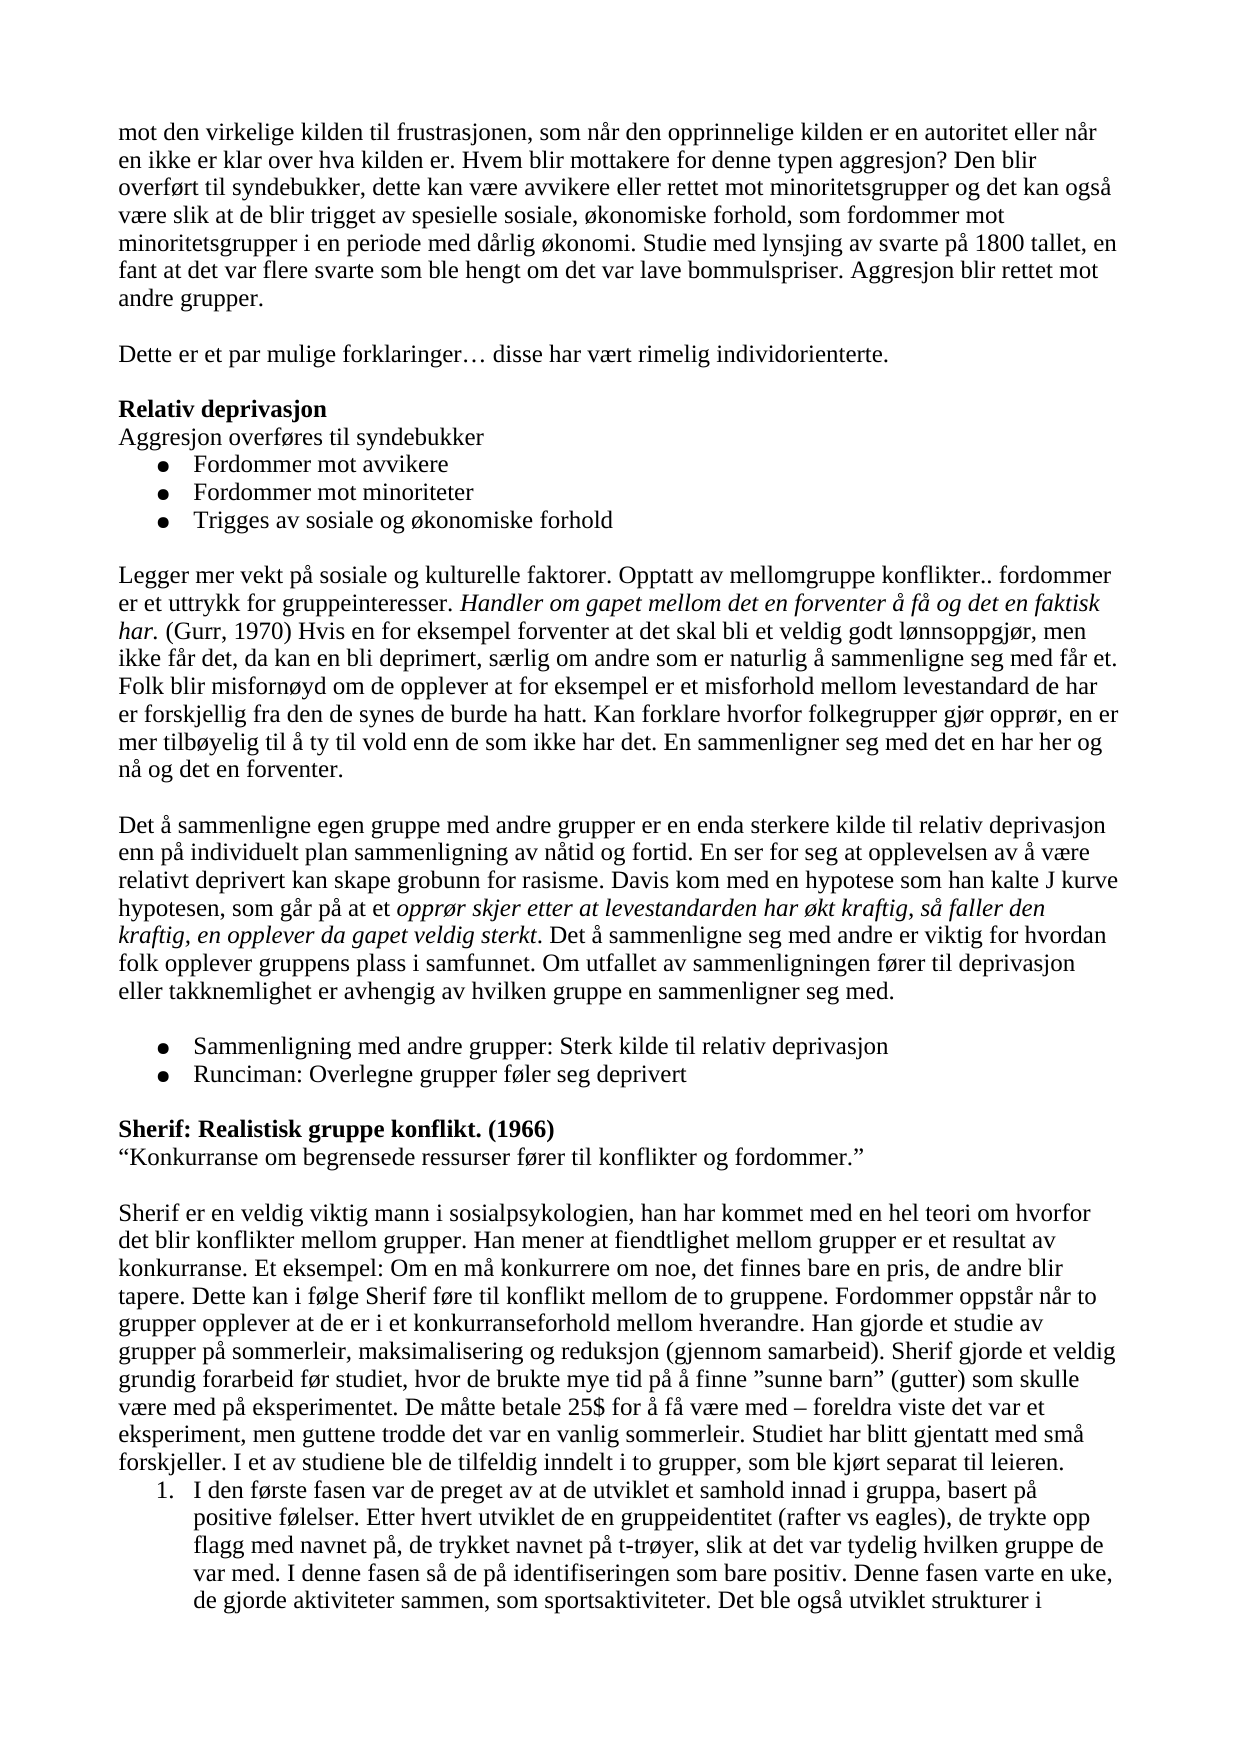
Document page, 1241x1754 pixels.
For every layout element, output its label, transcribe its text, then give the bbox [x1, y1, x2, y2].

list Fordommer mot avvikere [156, 451, 1122, 478]
text “Konkurranse om begrensede ressurser fører til konflikter og fordommer.” [118, 1143, 1122, 1171]
text Sherif er en veldig viktig mann i sosialpsykologien, han har kommet med en hel teori om hvorfor det blir konflikter mellom grupper. Han mener at fiendtlighet mellom grupper er et resultat av konkurranse. Et eksempel: Om en må konkurrere om noe, det finnes bare en pris, de andre blir tapere. Dette kan i følge Sherif føre til konflikt mellom de to gruppene. Fordommer oppstår når to grupper opplever at de er i et konkurranseforhold mellom hverandre. Han gjorde et studie av grupper på sommerleir, maksimalisering og reduksjon (gjennom samarbeid). Sherif gjorde et veldig grundig forarbeid før studiet, hvor de brukte mye tid på å finne ”sunne barn” (gutter) som skulle være med på eksperimentet. De måtte betale 25$ for å få være med – foreldra viste det var et eksperiment, men guttene trodde det var en vanlig sommerleir. Studiet har blitt gjentatt med små forskjeller. I et av studiene ble de tilfeldig inndelt i to grupper, som ble kjørt separat til leieren. [118, 1199, 1122, 1476]
list Fordommer mot minoriteter [156, 478, 1122, 506]
text Sherif: Realistisk gruppe konflikt. (1966) [118, 1116, 1122, 1143]
text Aggresjon overføres til syndebukker [118, 423, 1122, 451]
list I den første fasen var de preget av at de utviklet et samhold innad i gruppa, basert på positive følelser. Etter hvert utviklet de en gruppeidentitet (rafter vs eagles), de trykte opp flagg med navnet på, de trykket navnet på t-trøyer, slik at det var tydelig hvilken gruppe de var med. I denne fasen så de på identifiseringen som bare positiv. Denne fasen varte en uke, de gjorde aktiviteter sammen, som sportsaktiviteter. Det ble også utviklet strukturer i [156, 1476, 1122, 1614]
text Relativ deprivasjon [118, 395, 1122, 423]
text Det å sammenligne egen gruppe med andre grupper er en enda sterkere kilde til relativ deprivasjon enn på individuelt plan sammenligning av nåtid og fortid. En ser for seg at opplevelsen av å være relativt deprivert kan skape grobunn for rasisme. Davis kom med en hypotese som han kalte J kurve hypotesen, som går på at et opprør skjer etter at levestandarden har økt kraftig, så faller den kraftig, en opplever da gapet veldig sterkt. Det å sammenligne seg med andre er viktig for hvordan folk opplever gruppens plass i samfunnet. Om utfallet av sammenligningen fører til deprivasjon eller takknemlighet er avhengig av hvilken gruppe en sammenligner seg med. [118, 811, 1122, 1005]
text Legger mer vekt på sosiale og kulturelle faktorer. Opptatt av mellomgruppe konflikter.. fordommer er et uttrykk for gruppeinteresser. Handler om gapet mellom det en forventer å få og det en faktisk har. (Gurr, 1970) Hvis en for eksempel forventer at det skal bli et veldig godt lønnsoppgjør, men ikke får det, da kan en bli deprimert, særlig om andre som er naturlig å sammenligne seg med får et. Folk blir misfornøyd om de opplever at for eksempel er et misforhold mellom levestandard de har er forskjellig fra den de synes de burde ha hatt. Kan forklare hvorfor folkegrupper gjør opprør, en er mer tilbøyelig til å ty til vold enn de som ikke har det. En sammenligner seg med det en har her og nå og det en forventer. [118, 561, 1122, 783]
text mot den virkelige kilden til frustrasjonen, som når den opprinnelige kilden er en autoritet eller når en ikke er klar over hva kilden er. Hvem blir mottakere for denne typen aggresjon? Den blir overført til syndebukker, dette kan være avvikere eller rettet mot minoritetsgrupper og det kan også være slik at de blir trigget av spesielle sosiale, økonomiske forhold, som fordommer mot minoritetsgrupper i en periode med dårlig økonomi. Studie med lynsjing av svarte på 1800 tallet, en fant at det var flere svarte som ble hengt om det var lave bommulspriser. Aggresjon blir rettet mot andre grupper. [118, 118, 1122, 312]
list Sammenligning med andre grupper: Sterk kilde til relativ deprivasjon [156, 1032, 1122, 1060]
list Trigges av sosiale og økonomiske forhold [156, 506, 1122, 534]
list Runciman: Overlegne grupper føler seg deprivert [156, 1060, 1122, 1088]
text Dette er et par mulige forklaringer… disse har vært rimelig individorienterte. [118, 340, 1122, 367]
